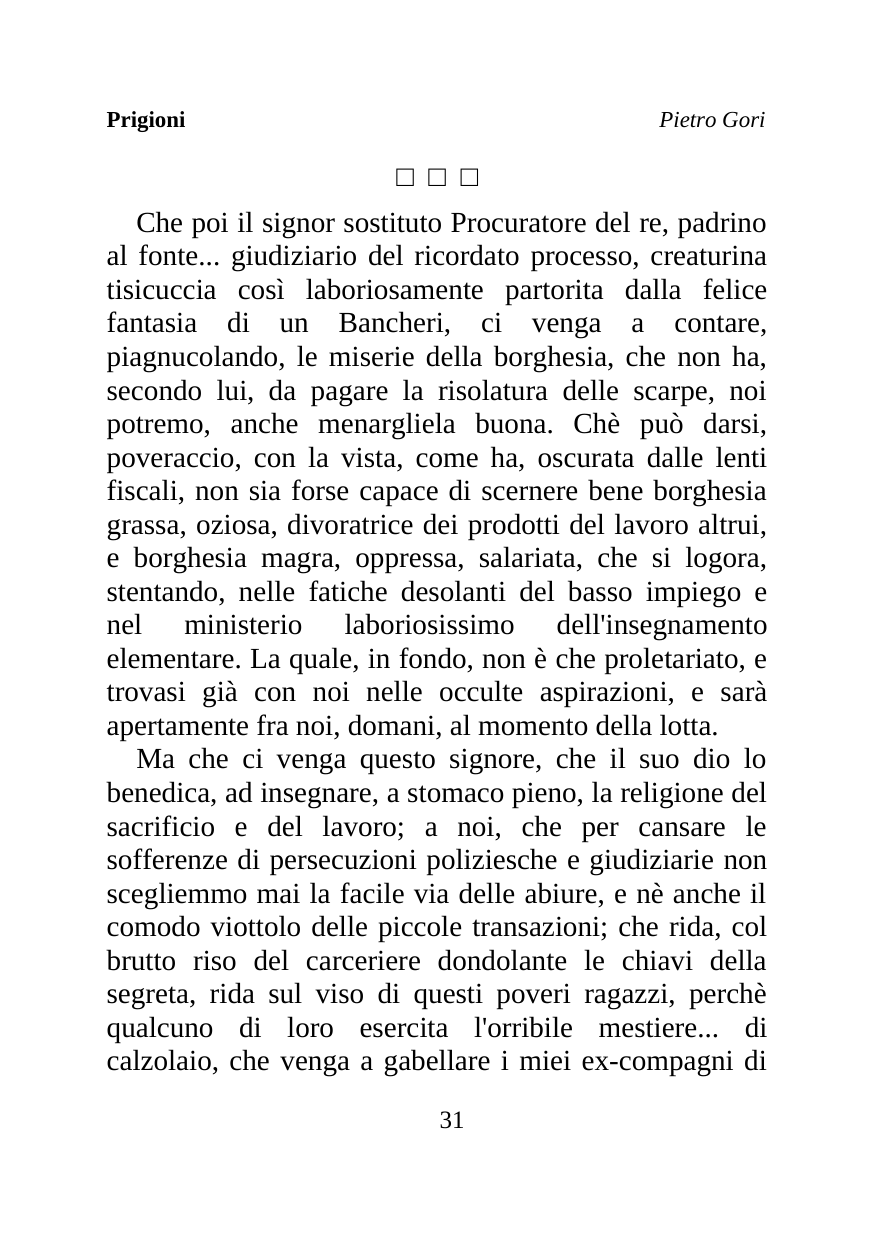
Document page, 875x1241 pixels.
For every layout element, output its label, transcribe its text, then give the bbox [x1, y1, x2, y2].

text □ □ □ [106, 159, 768, 192]
text Che poi il signor sostituto Procuratore del re, padrino al fonte... giudiziario del ricordato processo, creaturina tisicuccia così laboriosamente partorita dalla felice fantasia di un Bancheri, ci venga a contare, piagnucolando, le miserie della borghesia, che non ha, secondo lui, da pagare la risolatura delle scarpe, noi potremo, anche menargliela buona. Chè può darsi, poveraccio, con la vista, come ha, oscurata dalle lenti fiscali, non sia forse capace di scernere bene borghesia grassa, oziosa, divoratrice dei prodotti del lavoro altrui, e borghesia magra, oppressa, salariata, che si logora, stentando, nelle fatiche desolanti del basso impiego e nel ministerio laboriosissimo dell'insegnamento elementare. La quale, in fondo, non è che proletariato, e trovasi già con noi nelle occulte aspirazioni, e sarà apertamente fra noi, domani, al momento della lotta. [106, 205, 768, 742]
text Ma che ci venga questo signore, che il suo dio lo benedica, ad insegnare, a stomaco pieno, la religione del sacrificio e del lavoro; a noi, che per cansare le sofferenze di persecuzioni poliziesche e giudiziarie non scegliemmo mai la facile via delle abiure, e nè anche il comodo viottolo delle piccole transazioni; che rida, col brutto riso del carceriere dondolante le chiavi della segreta, rida sul viso di questi poveri ragazzi, perchè qualcuno di loro esercita l'orribile mestiere... di calzolaio, che venga a gabellare i miei ex-compagni di [106, 742, 768, 1077]
